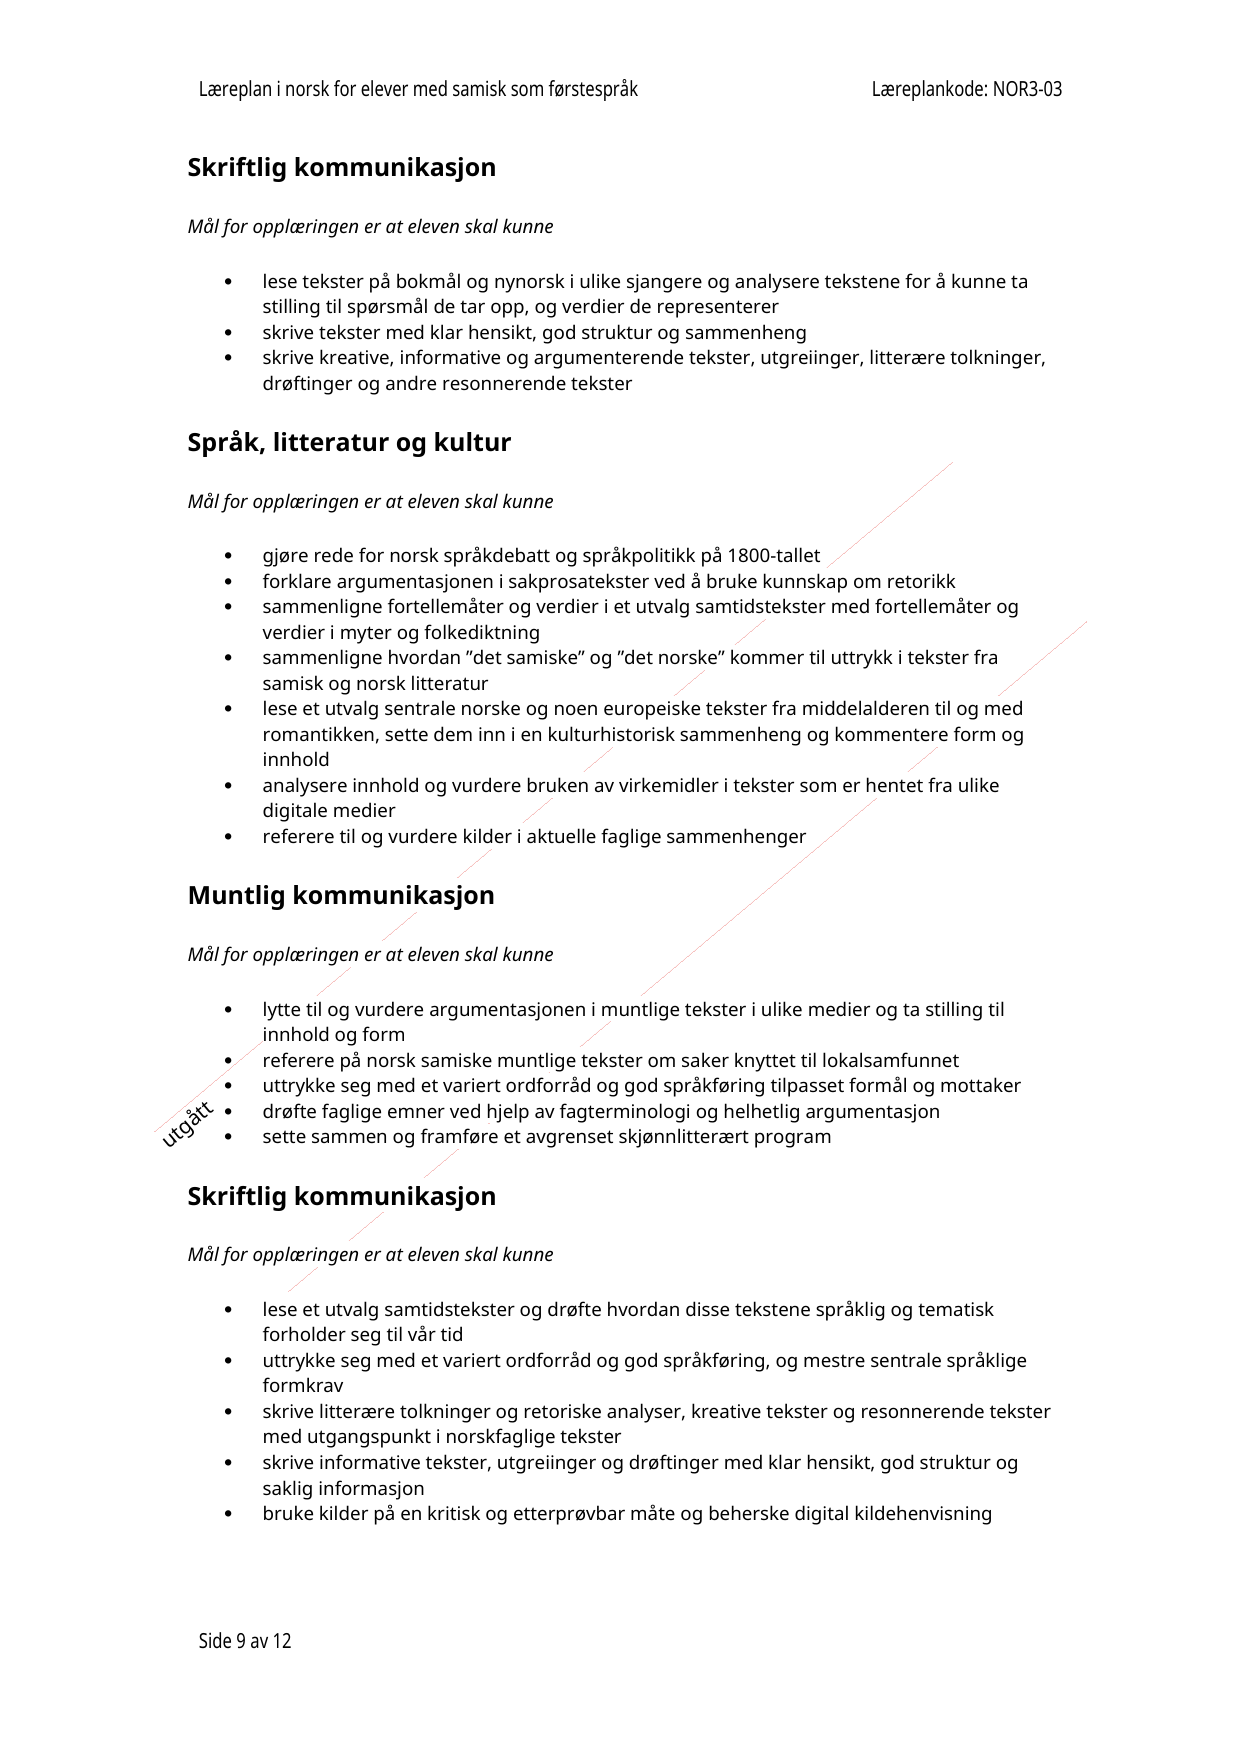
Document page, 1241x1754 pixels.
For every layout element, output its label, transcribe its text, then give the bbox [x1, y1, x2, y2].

list lese et utvalg sentrale norske og noen europeiske tekster fra middelalderen til og med romantikken, sette dem inn i en kulturhistorisk sammenheng og kommentere form og innhold [585, 747, 935, 772]
list analysere innhold og vurdere bruken av virkemidler i tekster som er hentet fra ulike digitale medier [524, 798, 875, 823]
list lese et utvalg sentrale norske og noen europeiske tekster fra middelalderen til og med romantikken, sette dem inn i en kulturhistorisk sammenheng og kommentere form og innhold [909, 696, 1053, 772]
list uttrykke seg med et variert ordforråd og god språkføring tilpasset formål og mottaker [225, 1072, 548, 1098]
list gjøre rede for norsk språkdebatt og språkpolitikk på 1800-tallet [828, 543, 1053, 568]
list referere på norsk samiske muntlige tekster om saker knyttet til lokalsamfunnet [959, 1047, 1053, 1072]
text Mål for opplæringen er at eleven skal kunne [561, 1241, 1053, 1267]
list sette sammen og framføre et avgrenset skjønnlitterært program [490, 1123, 1053, 1149]
list skrive litterære tolkninger og retoriske analyser, kreative tekster og resonnerende tekster med utgangspunkt i norskfaglige tekster [627, 1398, 1053, 1449]
list skrive kreative, informative og argumenterende tekster, utgreiinger, litterære tolkninger, drøftinger og andre resonnerende tekster [225, 344, 1053, 396]
list uttrykke seg med et variert ordforråd og god språkføring, og mestre sentrale språklige formkrav [225, 1347, 263, 1398]
list skrive informative tekster, utgreiinger og drøftinger med klar hensikt, god struktur og saklig informasjon [430, 1449, 1053, 1500]
subtitle Muntlig kommunikasjon [495, 878, 779, 912]
list sette sammen og framføre et avgrenset skjønnlitterært program [225, 1123, 487, 1149]
list lese tekster på bokmål og nynorsk i ulike sjangere og analysere tekstene for å kunne ta stilling til spørsmål de tar opp, og verdier de representerer [225, 268, 1053, 319]
list analysere innhold og vurdere bruken av virkemidler i tekster som er hentet fra ulike digitale medier [396, 798, 550, 823]
list forklare argumentasjonen i sakprosatekster ved å bruke kunnskap om retorikk [956, 568, 1053, 594]
list sammenligne fortellemåter og verdier i et utvalg samtidstekster med fortellemåter og verdier i myter og folkediktning [540, 619, 764, 645]
list lese et utvalg sentrale norske og noen europeiske tekster fra middelalderen til og med romantikken, sette dem inn i en kulturhistorisk sammenheng og kommentere form og innhold [330, 747, 611, 772]
text Mål for opplæringen er at eleven skal kunne [561, 488, 920, 513]
list sammenligne fortellemåter og verdier i et utvalg samtidstekster med fortellemåter og verdier i myter og folkediktning [736, 594, 1053, 645]
list sammenligne hvordan ”det samiske” og ”det norske” kommer til uttrykk i tekster fra samisk og norsk litteratur [675, 645, 1053, 696]
subtitle Skriftlig kommunikasjon [497, 1178, 1053, 1212]
subtitle Muntlig kommunikasjon [742, 878, 1053, 912]
list analysere innhold og vurdere bruken av virkemidler i tekster som er hentet fra ulike digitale medier [848, 772, 1053, 823]
text Mål for opplæringen er at eleven skal kunne [561, 941, 704, 967]
list lese et utvalg samtidstekster og drøfte hvordan disse tekstene språklig og tematisk forholder seg til vår tid [464, 1296, 1053, 1347]
list lytte til og vurdere argumentasjonen i muntlige tekster i ulike medier og ta stilling til innhold og form [406, 1021, 609, 1047]
subtitle Skriftlig kommunikasjon [497, 150, 1053, 184]
text Mål for opplæringen er at eleven skal kunne [677, 941, 1053, 967]
list sammenligne hvordan ”det samiske” og ”det norske” kommer til uttrykk i tekster fra samisk og norsk litteratur [1000, 651, 1053, 696]
list sammenligne hvordan ”det samiske” og ”det norske” kommer til uttrykk i tekster fra samisk og norsk litteratur [489, 670, 703, 696]
text Mål for opplæringen er at eleven skal kunne [561, 213, 1053, 239]
list drøfte faglige emner ved hjelp av fagterminologi og helhetlig argumentasjon [941, 1098, 1053, 1123]
list uttrykke seg med et variert ordforråd og god språkføring tilpasset formål og mottaker [550, 1072, 1053, 1098]
list lytte til og vurdere argumentasjonen i muntlige tekster i ulike medier og ta stilling til innhold og form [581, 996, 1053, 1047]
list referere til og vurdere kilder i aktuelle faglige sammenhenger [817, 823, 1053, 849]
list skrive tekster med klar hensikt, god struktur og sammenheng [807, 319, 1053, 344]
text Mål for opplæringen er at eleven skal kunne [893, 488, 1053, 513]
list uttrykke seg med et variert ordforråd og god språkføring, og mestre sentrale språklige formkrav [343, 1347, 1053, 1398]
subtitle Språk, litteratur og kultur [512, 425, 1053, 459]
